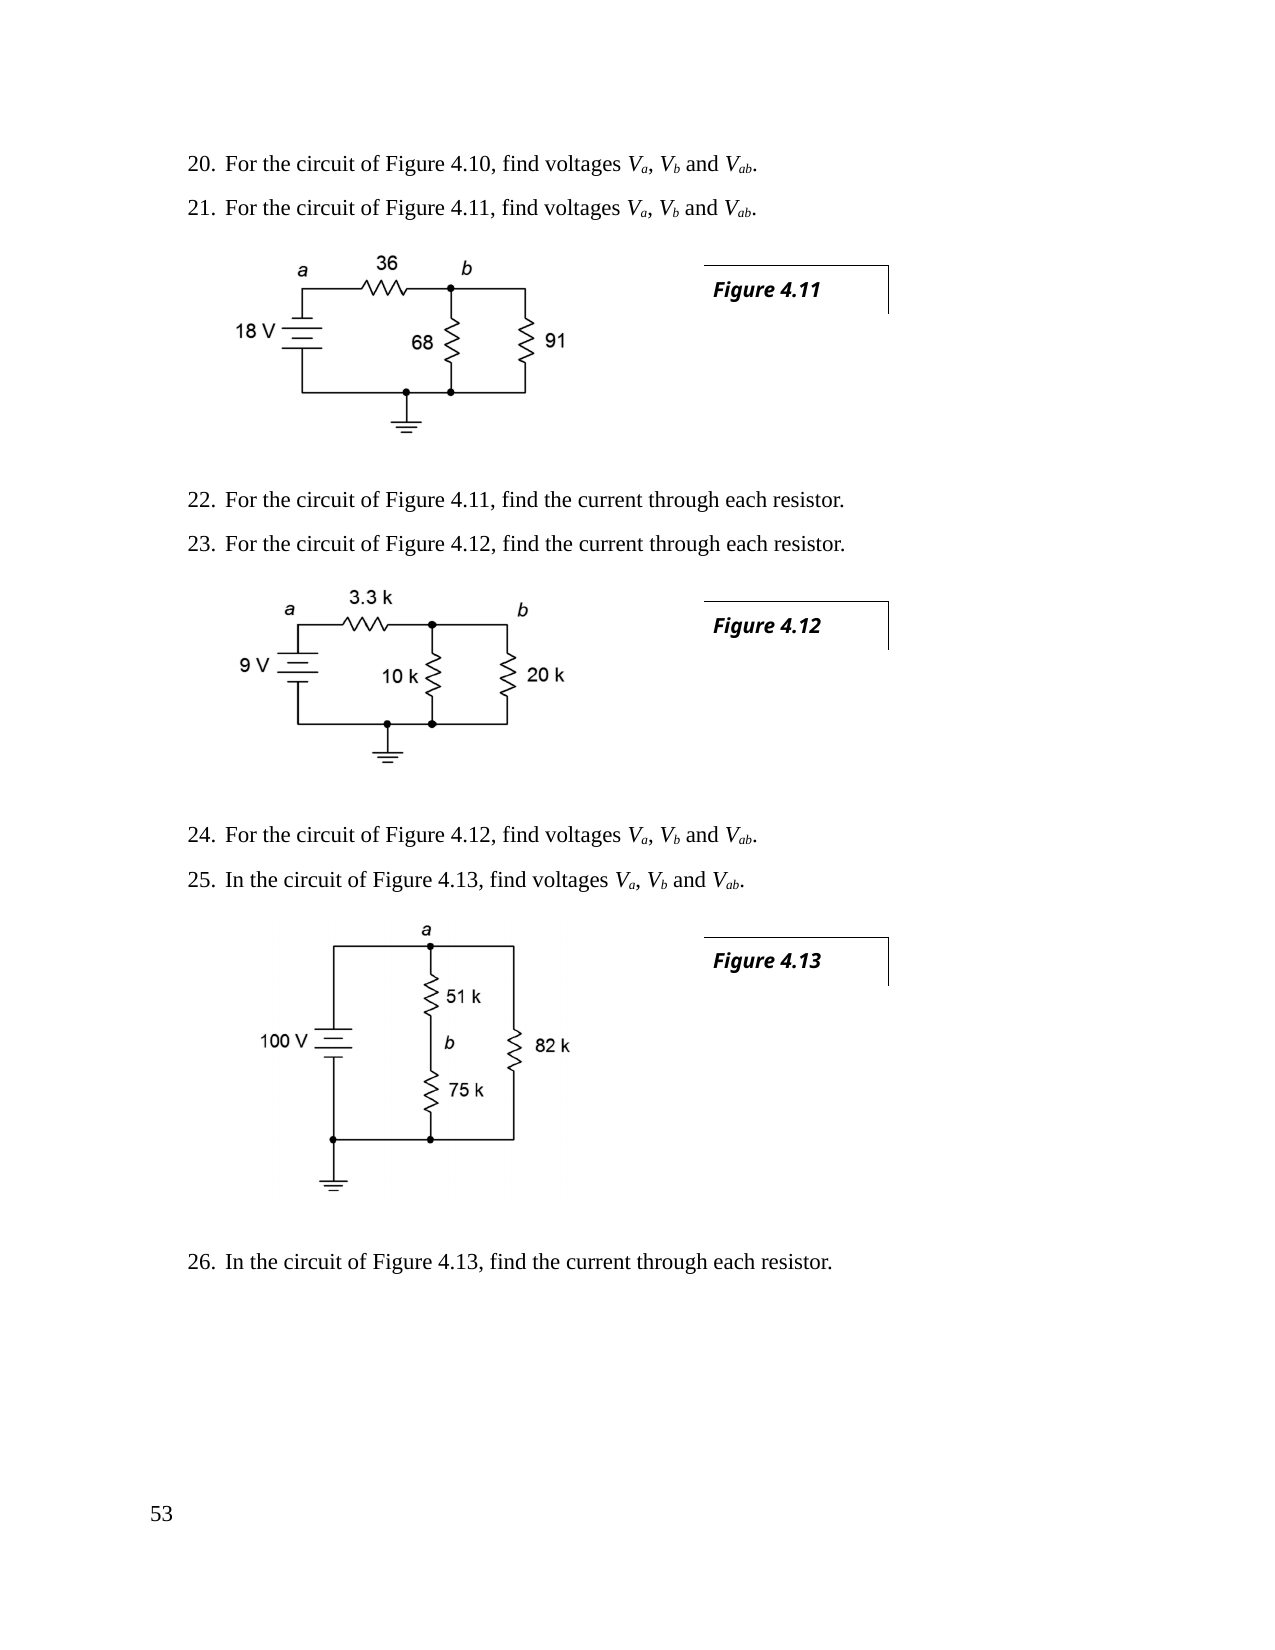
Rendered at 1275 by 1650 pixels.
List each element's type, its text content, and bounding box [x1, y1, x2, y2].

list For the circuit of Figure 4.11, find voltages Va, Vb and Vab. [187, 194, 1125, 221]
list For the circuit of Figure 4.12, find the current through each resistor. [187, 530, 1125, 556]
list For the circuit of Figure 4.10, find voltages Va, Vb and Vab. [187, 150, 1125, 176]
list Figure 4.13 [713, 947, 879, 975]
list Figure 4.12 [713, 611, 879, 639]
list In the circuit of Figure 4.13, find voltages Va, Vb and Vab. [187, 866, 1125, 892]
picture [228, 238, 574, 442]
list For the circuit of Figure 4.11, find the current through each resistor. [187, 486, 1125, 512]
picture [228, 574, 574, 777]
list In the circuit of Figure 4.13, find the current through each resistor. [187, 1248, 1125, 1275]
list For the circuit of Figure 4.12, find voltages Va, Vb and Vab. [187, 821, 1125, 848]
list Figure 4.11 [713, 275, 879, 304]
picture [252, 917, 582, 1204]
